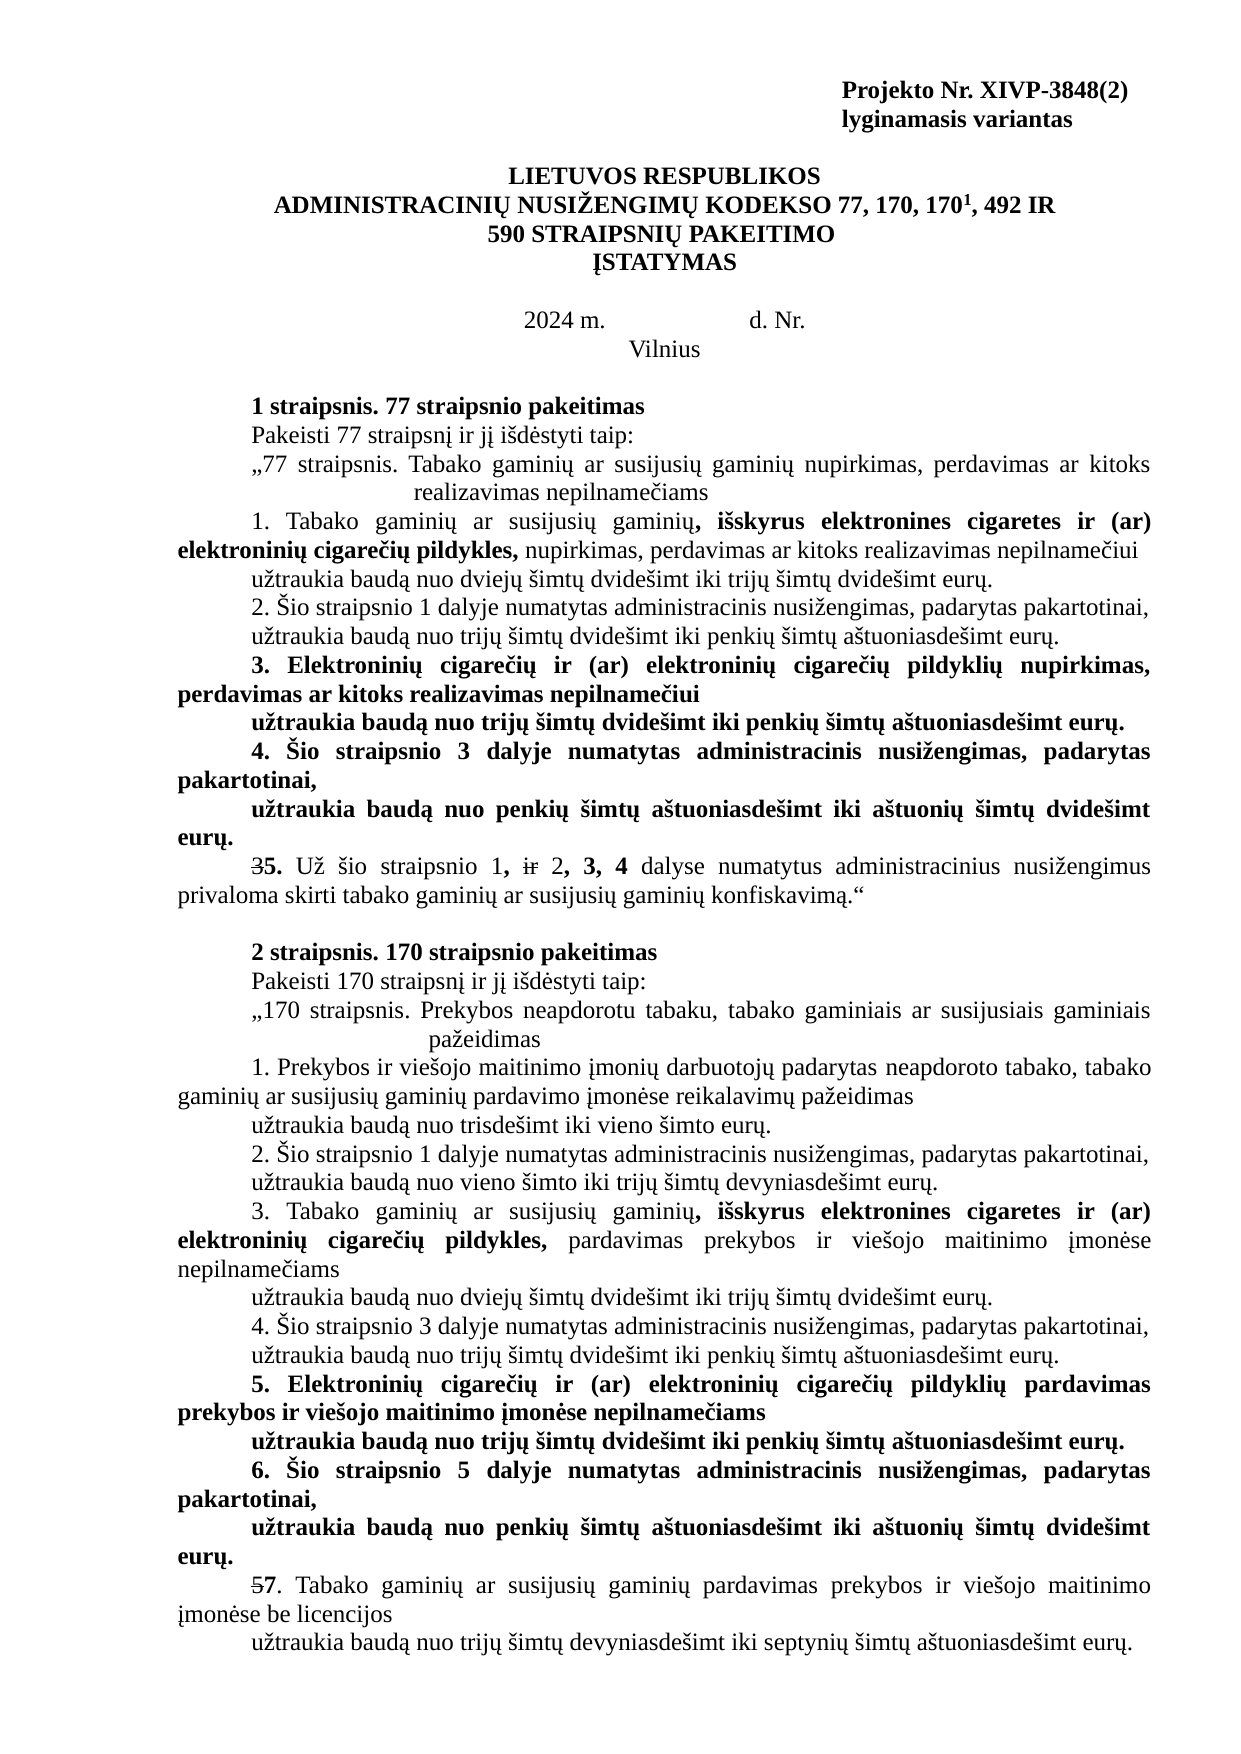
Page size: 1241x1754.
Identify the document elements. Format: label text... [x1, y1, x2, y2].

text LIETUVOS RESPUBLIKOS [177, 161, 1152, 190]
text 4. Šio straipsnio 3 dalyje numatytas administracinis nusižengimas, padarytas pakartotinai, [177, 1311, 1152, 1340]
text užtraukia baudą nuo trijų šimtų dvidešimt iki penkių šimtų aštuoniasdešimt eurų. [177, 1340, 1152, 1369]
text užtraukia baudą nuo trijų šimtų dvidešimt iki penkių šimtų aštuoniasdešimt eurų. [177, 621, 1152, 650]
text užtraukia baudą nuo dviejų šimtų dvidešimt iki trijų šimtų dvidešimt eurų. [177, 1282, 1152, 1311]
text 2 straipsnis. 170 straipsnio pakeitimas [177, 937, 1152, 966]
text Pakeisti 77 straipsnį ir jį išdėstyti taip: [177, 420, 1152, 449]
text užtraukia baudą nuo trijų šimtų dvidešimt iki penkių šimtų aštuoniasdešimt eurų. [177, 707, 1152, 736]
text 2. Šio straipsnio 1 dalyje numatytas administracinis nusižengimas, padarytas pakartotinai, [177, 1139, 1152, 1167]
text lyginamasis variantas [177, 104, 1152, 132]
text 35. Už šio straipsnio 1, ir 2, 3, 4 dalyse numatytus administracinius nusižengimus privaloma skirti tabako gaminių ar susijusių gaminių konfiskavimą.“ [177, 851, 1152, 909]
text ADMINISTRACINIŲ NUSIŽENGIMŲ KODEKSO 77, 170, 1701, 492 IR 590 STRAIPSNIŲ PAKEITIMO [177, 190, 1152, 247]
text užtraukia baudą nuo vieno šimto iki trijų šimtų devyniasdešimt eurų. [177, 1167, 1152, 1196]
text Vilnius [177, 334, 1152, 362]
text užtraukia baudą nuo penkių šimtų aštuoniasdešimt iki aštuonių šimtų dvidešimt eurų. [177, 794, 1152, 851]
text užtraukia baudą nuo dviejų šimtų dvidešimt iki trijų šimtų dvidešimt eurų. [177, 564, 1152, 592]
text 3. Tabako gaminių ar susijusių gaminių, išskyrus elektronines cigaretes ir (ar) elektroninių cigarečių pildykles, pardavimas prekybos ir viešojo maitinimo įmonėse nepilnamečiams [177, 1196, 1152, 1282]
text „77 straipsnis. Tabako gaminių ar susijusių gaminių nupirkimas, perdavimas ar kitoks realizavimas nepilnamečiams [251, 449, 1152, 506]
text užtraukia baudą nuo trisdešimt iki vieno šimto eurų. [177, 1110, 1152, 1139]
text 1 straipsnis. 77 straipsnio pakeitimas [177, 391, 1152, 420]
text užtraukia baudą nuo trijų šimtų dvidešimt iki penkių šimtų aštuoniasdešimt eurų. [177, 1426, 1152, 1455]
text 4. Šio straipsnio 3 dalyje numatytas administracinis nusižengimas, padarytas pakartotinai, [177, 736, 1152, 794]
text Pakeisti 170 straipsnį ir jį išdėstyti taip: [177, 966, 1152, 995]
text 1. Tabako gaminių ar susijusių gaminių, išskyrus elektronines cigaretes ir (ar) elektroninių cigarečių pildykles, nupirkimas, perdavimas ar kitoks realizavimas nepilnamečiui [177, 506, 1152, 564]
text 57. Tabako gaminių ar susijusių gaminių pardavimas prekybos ir viešojo maitinimo įmonėse be licencijos [177, 1570, 1152, 1627]
text Projekto Nr. XIVP-3848(2) [177, 75, 1152, 104]
text 5. Elektroninių cigarečių ir (ar) elektroninių cigarečių pildyklių pardavimas prekybos ir viešojo maitinimo įmonėse nepilnamečiams [177, 1369, 1152, 1426]
text užtraukia baudą nuo penkių šimtų aštuoniasdešimt iki aštuonių šimtų dvidešimt eurų. [177, 1512, 1152, 1570]
text 6. Šio straipsnio 5 dalyje numatytas administracinis nusižengimas, padarytas pakartotinai, [177, 1455, 1152, 1512]
text 2. Šio straipsnio 1 dalyje numatytas administracinis nusižengimas, padarytas pakartotinai, [177, 592, 1152, 621]
text 3. Elektroninių cigarečių ir (ar) elektroninių cigarečių pildyklių nupirkimas, perdavimas ar kitoks realizavimas nepilnamečiui [177, 650, 1152, 707]
text užtraukia baudą nuo trijų šimtų devyniasdešimt iki septynių šimtų aštuoniasdešimt eurų. [177, 1627, 1152, 1656]
text 2024 m. d. Nr. [177, 305, 1152, 334]
text 1. Prekybos ir viešojo maitinimo įmonių darbuotojų padarytas neapdoroto tabako, tabako gaminių ar susijusių gaminių pardavimo įmonėse reikalavimų pažeidimas [177, 1052, 1152, 1110]
text „170 straipsnis. Prekybos neapdorotu tabaku, tabako gaminiais ar susijusiais gaminiais pažeidimas [251, 995, 1152, 1052]
text ĮSTATYMAS [177, 247, 1152, 276]
